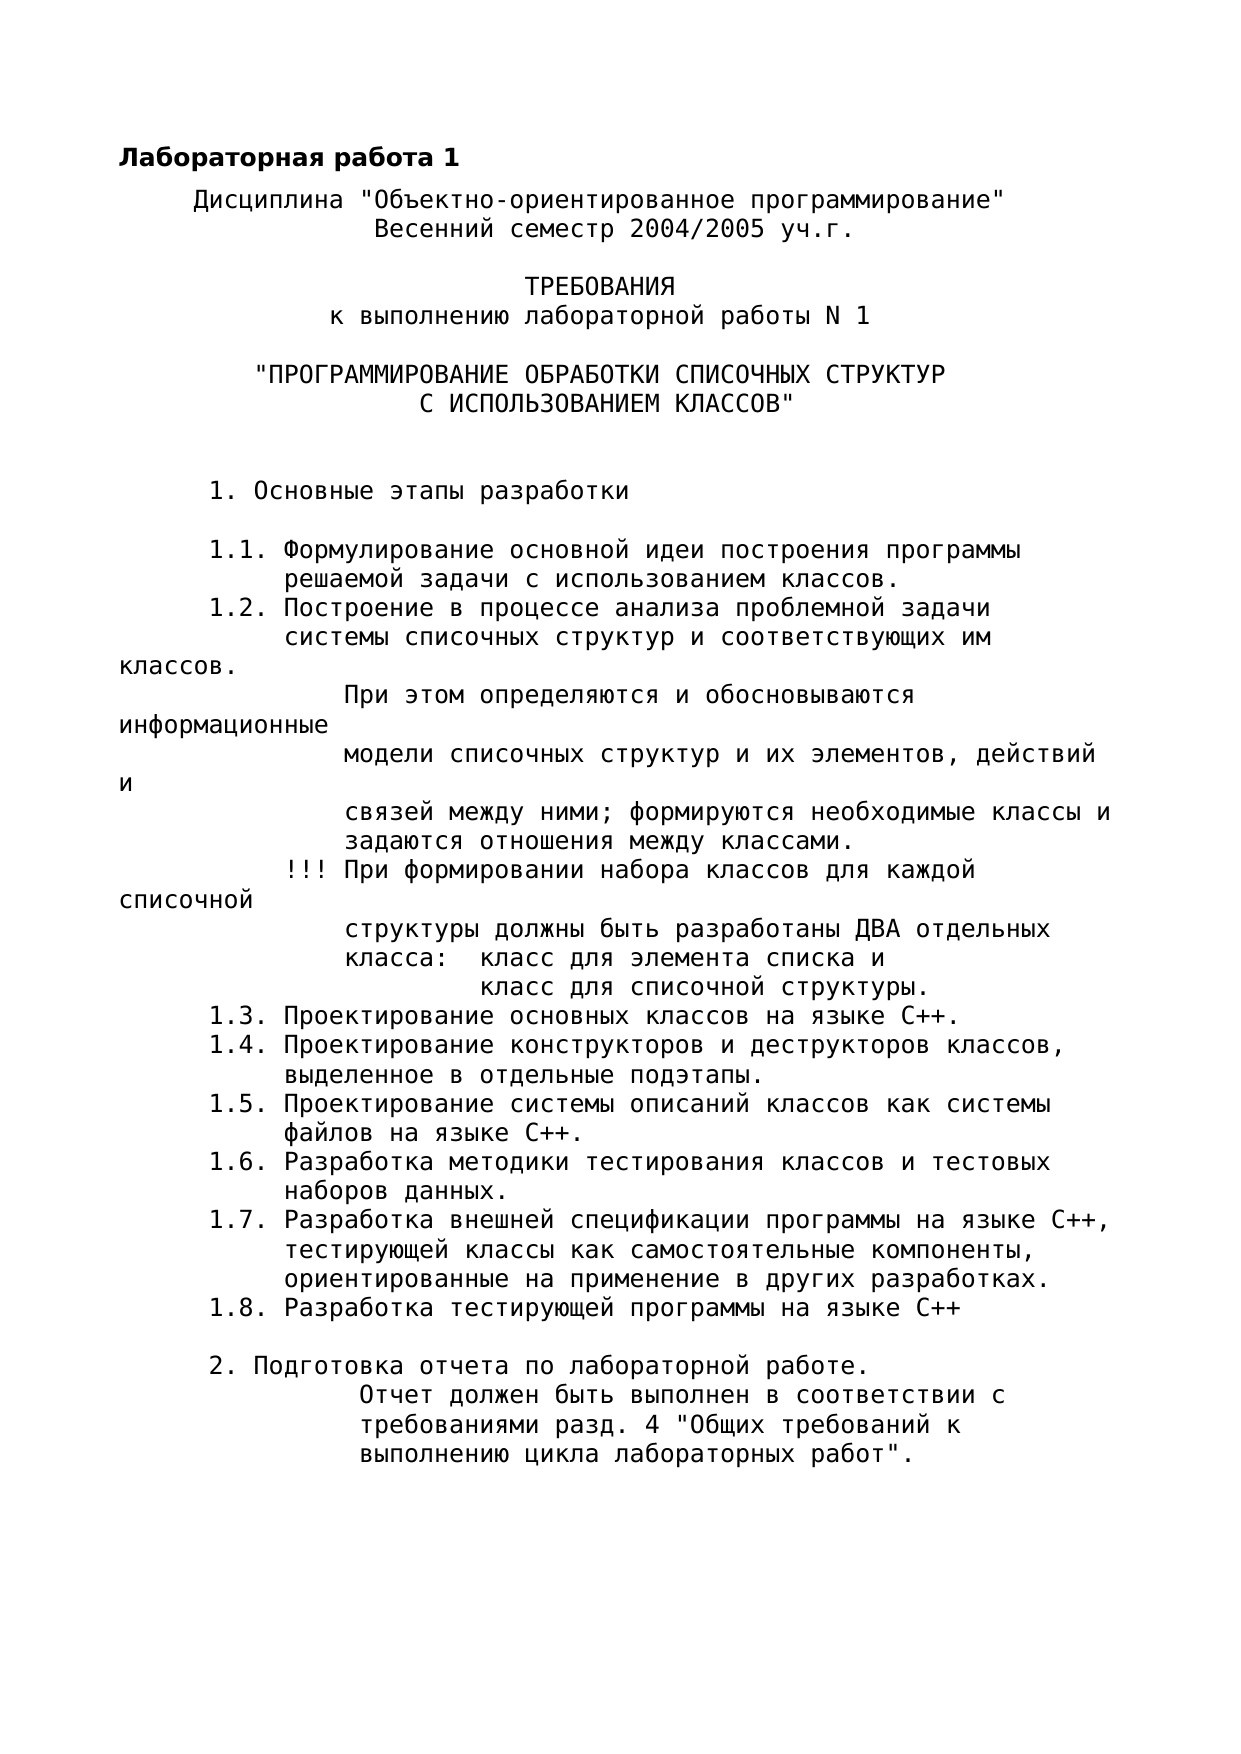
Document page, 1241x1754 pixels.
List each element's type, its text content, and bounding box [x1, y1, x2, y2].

text Дисциплина "Объектно-ориентированное программирование" Весенний семестр 2004/2005 уч.г. ТРЕБОВАНИЯ к выполнению лабораторной работы N 1 "ПРОГРАММИРОВАНИЕ ОБРАБОТКИ СПИСОЧНЫХ СТРУКТУР С ИСПОЛЬЗОВАНИЕМ КЛАССОВ" 1. Основные этапы разработки 1.1. Формулирование основной идеи построения программы решаемой задачи с использованием классов. 1.2. Построение в процессе анализа проблемной задачи системы списочных структур и соответствующих им классов. При этом определяются и обосновываются информационные модели списочных структур и их элементов, действий и связей между ними; формируются необходимые классы и задаются отношения между классами. !!! При формировании набора классов для каждой списочной структуры должны быть разработаны ДВА отдельных класса: класс для элемента списка и класс для списочной структуры. 1.3. Проектирование основных классов на языке С++. 1.4. Проектирование конструкторов и деструкторов классов, выделенное в отдельные подэтапы. 1.5. Проектирование системы описаний классов как системы файлов на языке С++. 1.6. Разработка методики тестирования классов и тестовых наборов данных. 1.7. Разработка внешней спецификации программы на языке С++, тестирующей классы как самостоятельные компоненты, ориентированные на применение в других разработках. 1.8. Разработка тестирующей программы на языке С++ 2. Подготовка отчета по лабораторной работе. Отчет должен быть выполнен в соответствии с требованиями разд. 4 "Общих требований к выполнению цикла лабораторных работ". [118, 185, 1122, 1468]
subtitle Лабораторная работа 1 [118, 143, 1122, 172]
